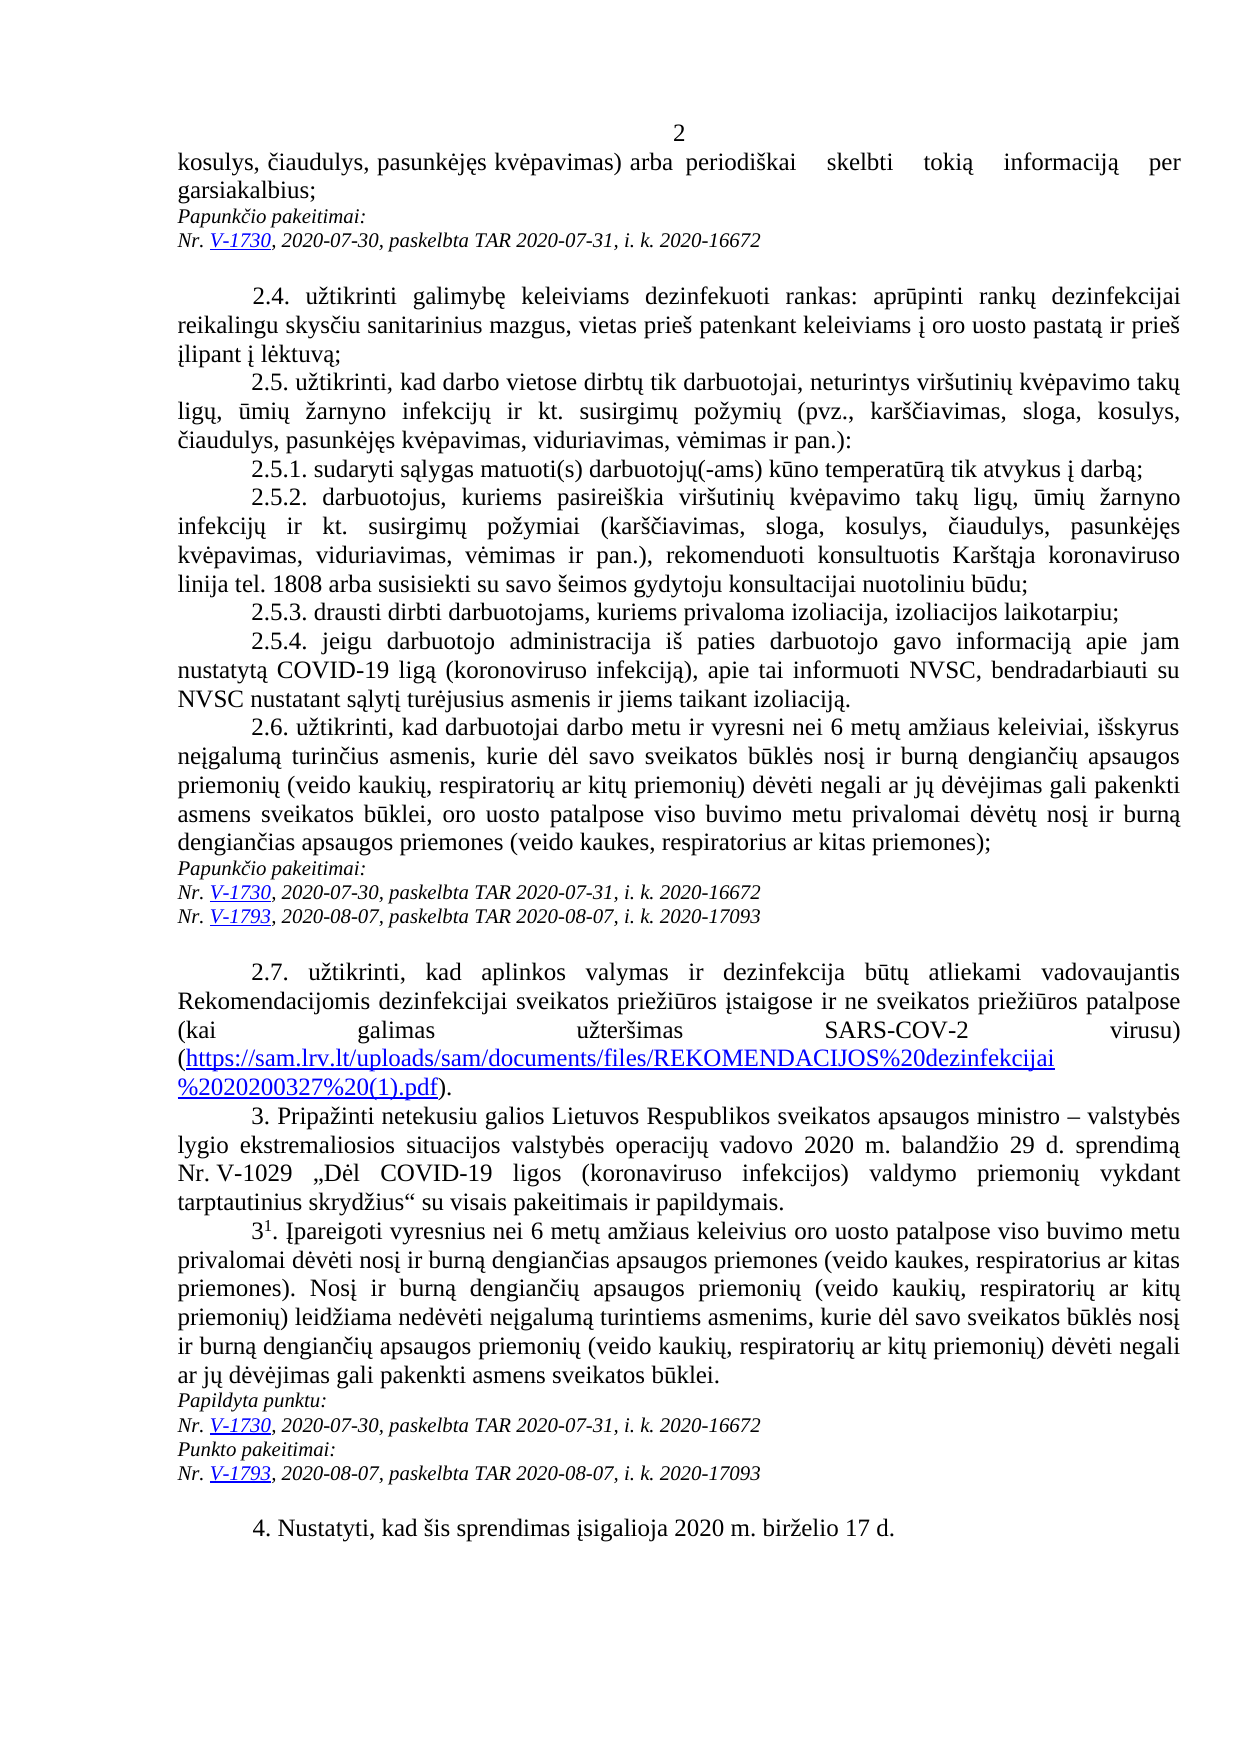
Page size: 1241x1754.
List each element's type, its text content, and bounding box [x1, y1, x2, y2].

text 3. Pripažinti netekusiu galios Lietuvos Respublikos sveikatos apsaugos ministro – valstybės lygio ekstremaliosios situacijos valstybės operacijų vadovo 2020 m. balandžio 29 d. sprendimą Nr. V-1029 „Dėl COVID-19 ligos (koronaviruso infekcijos) valdymo priemonių vykdant tarptautinius skrydžius“ su visais pakeitimais ir papildymais. [177, 1101, 1181, 1216]
text 2.5.1. sudaryti sąlygas matuoti(s) darbuotojų(-ams) kūno temperatūrą tik atvykus į darbą; [177, 454, 1181, 482]
text Papildyta punktu: [177, 1388, 1181, 1412]
text kosulys, čiaudulys, pasunkėjęs kvėpavimas) arba periodiškai skelbti tokią informaciją per garsiakalbius; [177, 147, 1181, 204]
text 2.5.3. drausti dirbti darbuotojams, kuriems privaloma izoliacija, izoliacijos laikotarpiu; [177, 597, 1181, 626]
text Punkto pakeitimai: [177, 1437, 1181, 1461]
text 2.7. užtikrinti, kad aplinkos valymas ir dezinfekcija būtų atliekami vadovaujantis Rekomendacijomis dezinfekcijai sveikatos priežiūros įstaigose ir ne sveikatos priežiūros patalpose (kai galimas užteršimas SARS-COV-2 virusu) (https://sam.lrv.lt/uploads/sam/documents/files/REKOMENDACIJOS%20dezinfekcijai%2020200327%20(1).pdf). [177, 957, 1181, 1101]
text 4. Nustatyti, kad šis sprendimas įsigalioja 2020 m. birželio 17 d. [177, 1513, 1181, 1542]
text Nr. V-1793, 2020-08-07, paskelbta TAR 2020-08-07, i. k. 2020-17093 [177, 1461, 1181, 1485]
text 2.4. užtikrinti galimybę keleiviams dezinfekuoti rankas: aprūpinti rankų dezinfekcijai reikalingu skysčiu sanitarinius mazgus, vietas prieš patenkant keleiviams į oro uosto pastatą ir prieš įlipant į lėktuvą; [177, 281, 1181, 367]
text Nr. V-1730, 2020-07-30, paskelbta TAR 2020-07-31, i. k. 2020-16672 [177, 880, 1181, 904]
text Nr. V-1730, 2020-07-30, paskelbta TAR 2020-07-31, i. k. 2020-16672 [177, 228, 1181, 252]
text 2.5.4. jeigu darbuotojo administracija iš paties darbuotojo gavo informaciją apie jam nustatytą COVID-19 ligą (koronoviruso infekciją), apie tai informuoti NVSC, bendradarbiauti su NVSC nustatant sąlytį turėjusius asmenis ir jiems taikant izoliaciją. [177, 626, 1181, 712]
text Papunkčio pakeitimai: [177, 856, 1181, 880]
text 2.6. užtikrinti, kad darbuotojai darbo metu ir vyresni nei 6 metų amžiaus keleiviai, išskyrus neįgalumą turinčius asmenis, kurie dėl savo sveikatos būklės nosį ir burną dengiančių apsaugos priemonių (veido kaukių, respiratorių ar kitų priemonių) dėvėti negali ar jų dėvėjimas gali pakenkti asmens sveikatos būklei, oro uosto patalpose viso buvimo metu privalomai dėvėtų nosį ir burną dengiančias apsaugos priemones (veido kaukes, respiratorius ar kitas priemones); [177, 712, 1181, 856]
text 2.5. užtikrinti, kad darbo vietose dirbtų tik darbuotojai, neturintys viršutinių kvėpavimo takų ligų, ūmių žarnyno infekcijų ir kt. susirgimų požymių (pvz., karščiavimas, sloga, kosulys, čiaudulys, pasunkėjęs kvėpavimas, viduriavimas, vėmimas ir pan.): [177, 367, 1181, 454]
text Nr. V-1793, 2020-08-07, paskelbta TAR 2020-08-07, i. k. 2020-17093 [177, 904, 1181, 928]
text Papunkčio pakeitimai: [177, 204, 1181, 228]
text Nr. V-1730, 2020-07-30, paskelbta TAR 2020-07-31, i. k. 2020-16672 [177, 1412, 1181, 1437]
text 31. Įpareigoti vyresnius nei 6 metų amžiaus keleivius oro uosto patalpose viso buvimo metu privalomai dėvėti nosį ir burną dengiančias apsaugos priemones (veido kaukes, respiratorius ar kitas priemones). Nosį ir burną dengiančių apsaugos priemonių (veido kaukių, respiratorių ar kitų priemonių) leidžiama nedėvėti neįgalumą turintiems asmenims, kurie dėl savo sveikatos būklės nosį ir burną dengiančių apsaugos priemonių (veido kaukių, respiratorių ar kitų priemonių) dėvėti negali ar jų dėvėjimas gali pakenkti asmens sveikatos būklei. [177, 1216, 1181, 1388]
text 2.5.2. darbuotojus, kuriems pasireiškia viršutinių kvėpavimo takų ligų, ūmių žarnyno infekcijų ir kt. susirgimų požymiai (karščiavimas, sloga, kosulys, čiaudulys, pasunkėjęs kvėpavimas, viduriavimas, vėmimas ir pan.), rekomenduoti konsultuotis Karštąja koronaviruso linija tel. 1808 arba susisiekti su savo šeimos gydytoju konsultacijai nuotoliniu būdu; [177, 482, 1181, 597]
